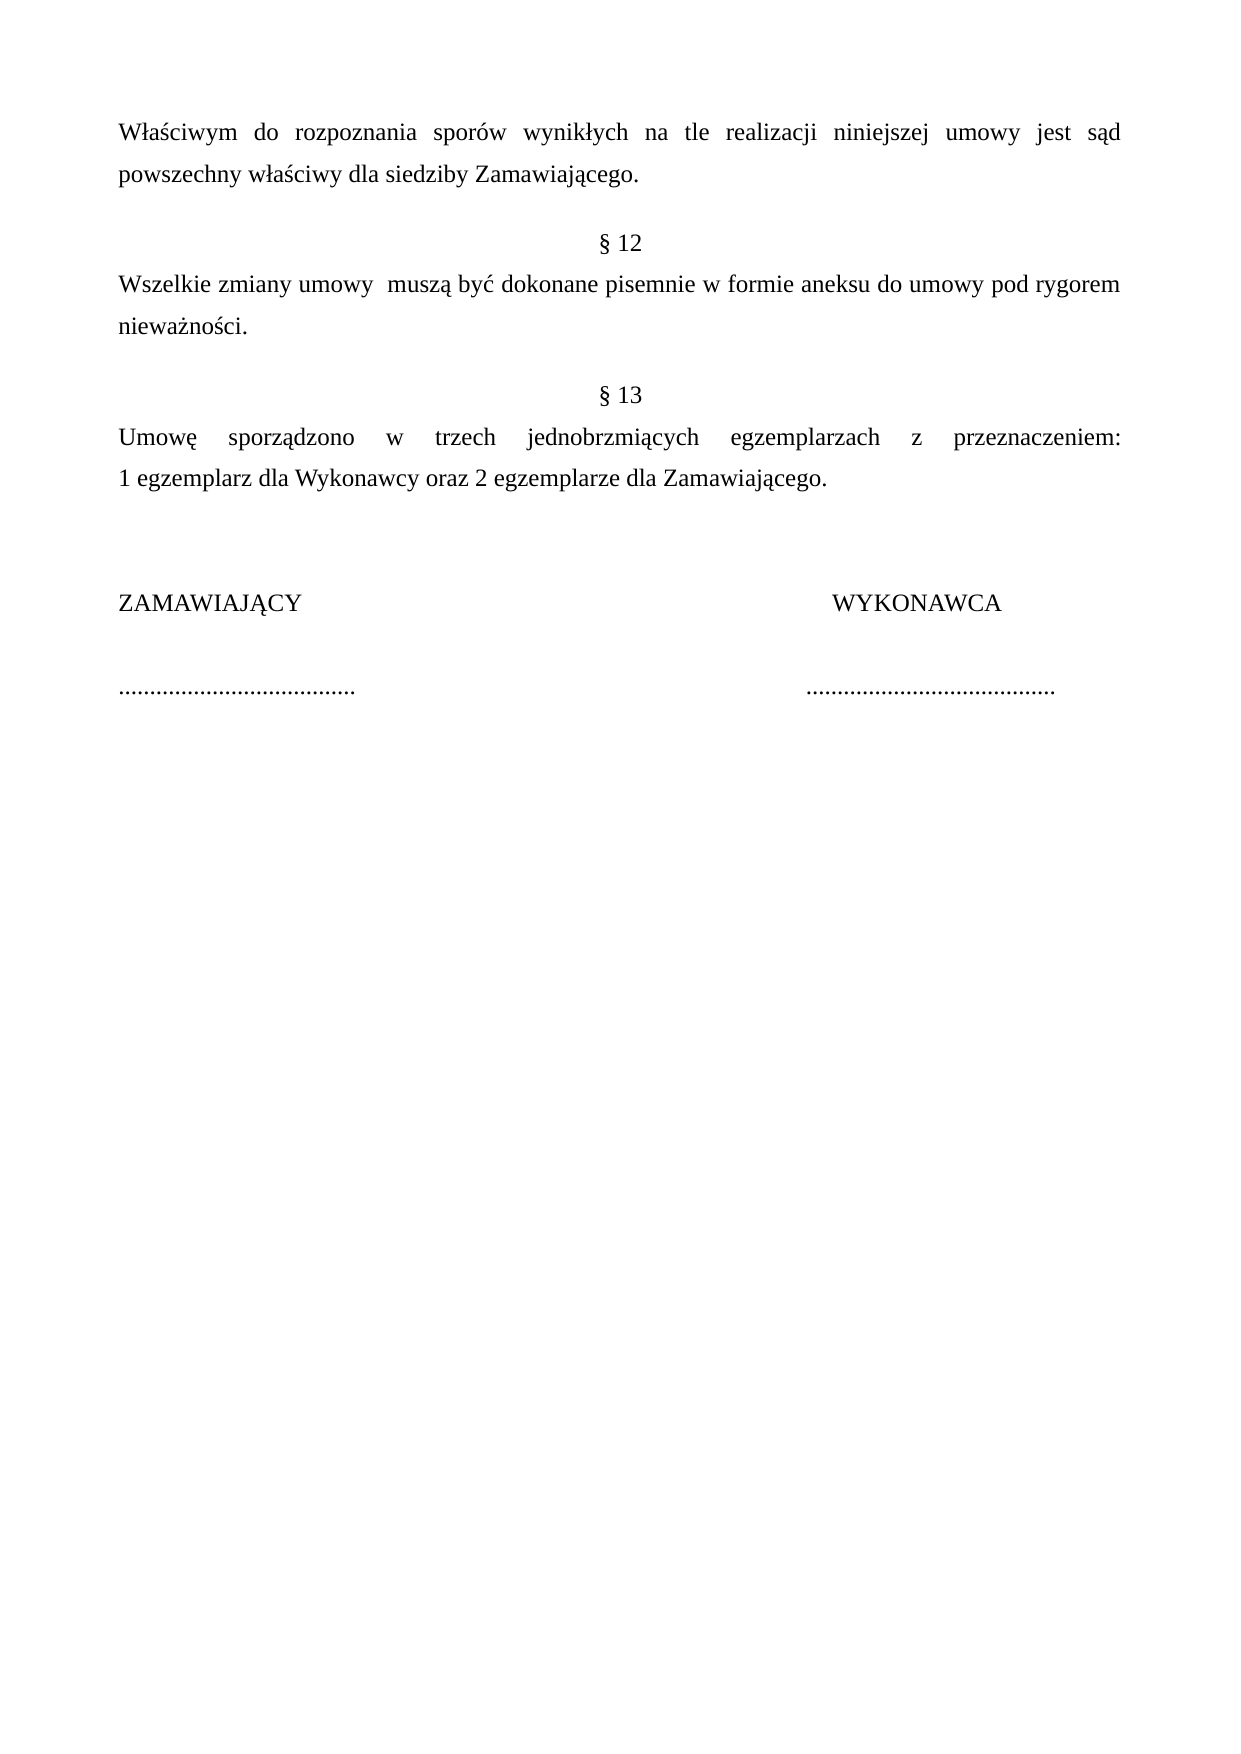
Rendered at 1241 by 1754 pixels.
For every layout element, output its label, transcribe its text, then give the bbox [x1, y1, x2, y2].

text ZAMAWIAJĄCY WYKONAWCA [118, 589, 1122, 617]
text Umowę sporządzono w trzech jednobrzmiących egzemplarzach z przeznaczeniem: 1 egzemplarz dla Wykonawcy oraz 2 egzemplarze dla Zamawiającego. [118, 423, 1122, 492]
text ...................................... ........................................ [118, 672, 1122, 700]
text § 13 [118, 381, 1122, 409]
text Wszelkie zmiany umowy muszą być dokonane pisemnie w formie aneksu do umowy pod rygorem nieważności. [118, 271, 1122, 340]
text Właściwym do rozpoznania sporów wynikłych na tle realizacji niniejszej umowy jest sąd powszechny właściwy dla siedziby Zamawiającego. [118, 118, 1122, 187]
text § 12 [118, 229, 1122, 257]
